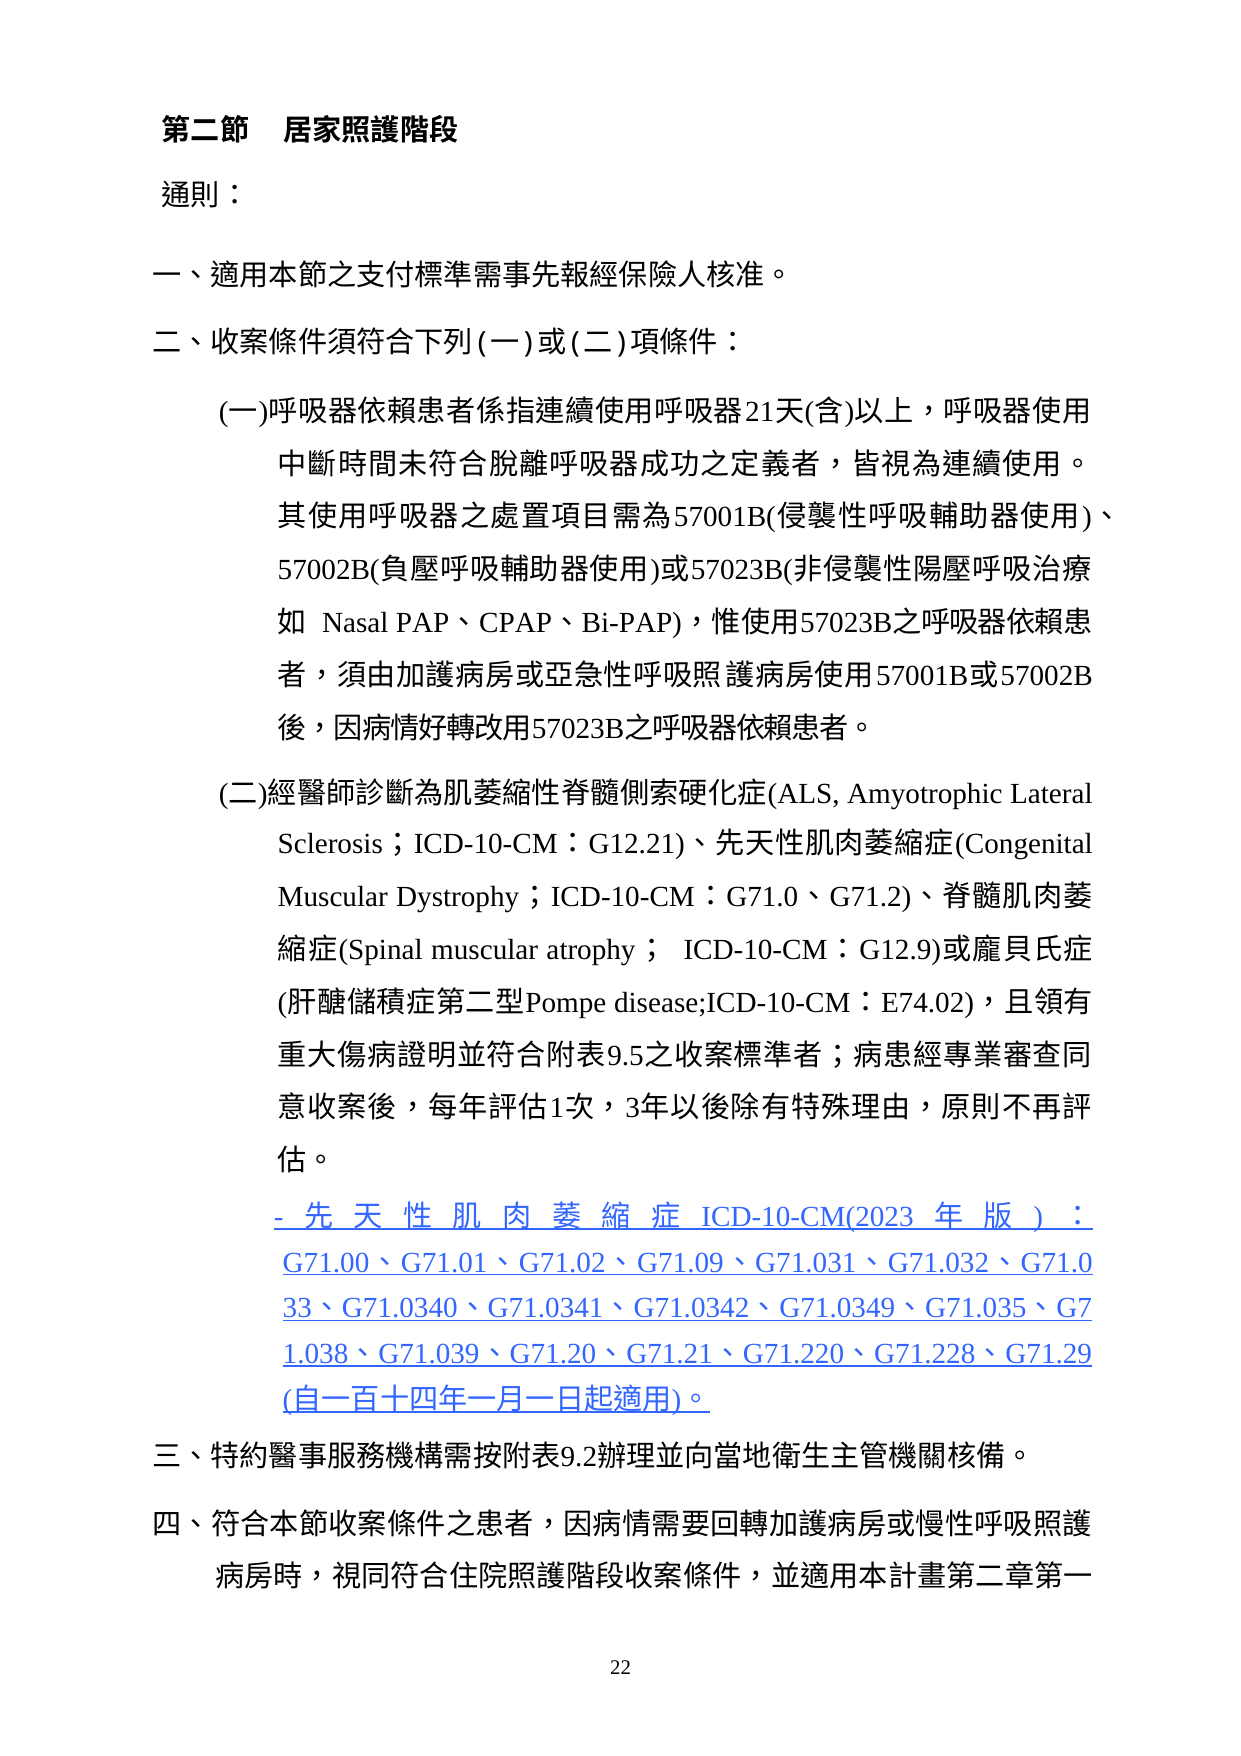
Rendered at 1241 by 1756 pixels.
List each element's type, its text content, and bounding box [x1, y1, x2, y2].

text (一)呼吸器依賴患者係指連續使用呼吸器21天(含)以上，呼吸器使用中斷時間未符合脫離呼吸器成功之定義者，皆視為連續使用。其使用呼吸器之處置項目需為57001B(侵襲性呼吸輔助器使用)、57002B(負壓呼吸輔助器使用)或57023B(非侵襲性陽壓呼吸治療如 Nasal PAP、CPAP、Bi-PAP)，惟使用57023B之呼吸器依賴患者，須由加護病房或亞急性呼吸照護病房使用57001B或57002B 後，因病情好轉改用57023B之呼吸器依賴患者。 [218, 387, 1093, 747]
text 三、特約醫事服務機構需按附表9.2辦理並向當地衛生主管機關核備。 [152, 1433, 1093, 1475]
text G71.00、G71.01、G71.02、G71.09、G71.031、G71.032、G71.033、G71.0340、G71.0341、G71.0342、G71.0349、G71.035、G71.038、G71.039、G71.20、G71.21、G71.220、G71.228、G71.29(自一百十四年一月一日起適用)。 [274, 1230, 1093, 1419]
text 第二節 居家照護階段 [161, 106, 1095, 149]
text (二)經醫師診斷為肌萎縮性脊髓側索硬化症(ALS, Amyotrophic Lateral Sclerosis；ICD-10-CM：G12.21)、先天性肌肉萎縮症(Congenital Muscular Dystrophy；ICD-10-CM：G71.0、G71.2)、脊髓肌肉萎縮症(Spinal muscular atrophy； ICD-10-CM：G12.9)或龐貝氏症(肝醣儲積症第二型Pompe disease;ICD-10-CM：E74.02)，且領有重大傷病證明並符合附表9.5之收案標準者；病患經專業審查同意收案後，每年評估1次，3年以後除有特殊理由，原則不再評估。 [218, 773, 1093, 1179]
text 四、符合本節收案條件之患者，因病情需要回轉加護病房或慢性呼吸照護病房時，視同符合住院照護階段收案條件，並適用本計畫第二章第一 [152, 1500, 1093, 1595]
text 二、收案條件須符合下列(一)或(二)項條件： [152, 319, 1078, 361]
text 一、適用本節之支付標準需事先報經保險人核准。 [152, 252, 1078, 294]
text 通則： [161, 172, 378, 214]
text -先天性肌肉萎縮症ICD-10-CM(2023年版)： [274, 1189, 1093, 1228]
